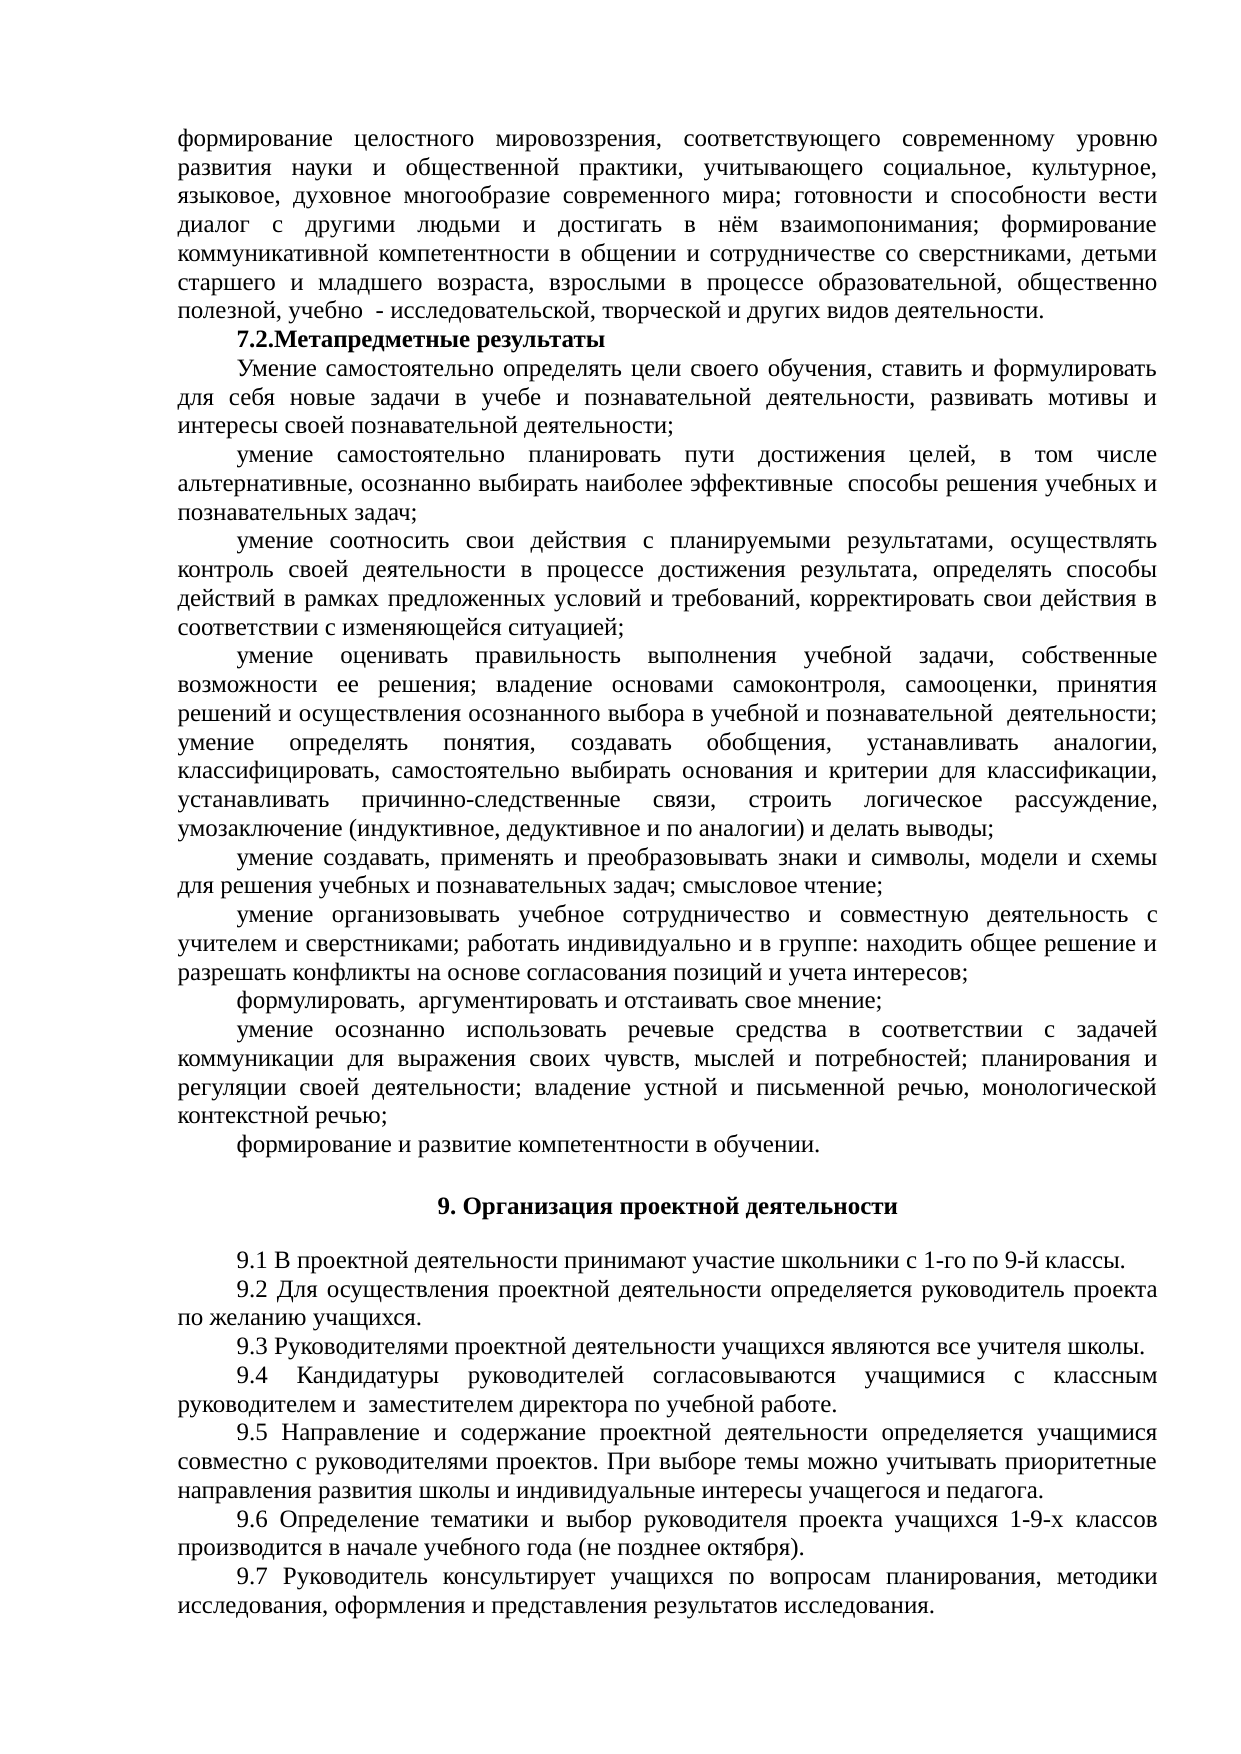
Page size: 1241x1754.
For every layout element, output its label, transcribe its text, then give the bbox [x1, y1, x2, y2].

text формирование целостного мировоззрения, соответствующего современному уровню развития науки и общественной практики, учитывающего социальное, культурное, языковое, духовное многообразие современного мира; готовности и способности вести диалог с другими людьми и достигать в нём взаимопонимания; формирование коммуникативной компетентности в общении и сотрудничестве со сверстниками, детьми старшего и младшего возраста, взрослыми в процессе образовательной, общественно полезной, учебно - исследовательской, творческой и других видов деятельности. [177, 123, 1158, 324]
text 9.6 Определение тематики и выбор руководителя проекта учащихся 1-9-х классов производится в начале учебного года (не позднее октября). [177, 1504, 1158, 1561]
text формулировать, аргументировать и отстаивать свое мнение; [177, 985, 1158, 1014]
text 9.7 Руководитель консультирует учащихся по вопросам планирования, методики исследования, оформления и представления результатов исследования. [177, 1561, 1158, 1619]
text умение самостоятельно планировать пути достижения целей, в том числе альтернативные, осознанно выбирать наиболее эффективные способы решения учебных и познавательных задач; [177, 439, 1158, 525]
text 9.5 Направление и содержание проектной деятельности определяется учащимися совместно с руководителями проектов. При выборе темы можно учитывать приоритетные направления развития школы и индивидуальные интересы учащегося и педагога. [177, 1417, 1158, 1504]
text формирование и развитие компетентности в обучении. [177, 1129, 1158, 1158]
text умение осознанно использовать речевые средства в соответствии с задачей коммуникации для выражения своих чувств, мыслей и потребностей; планирования и регуляции своей деятельности; владение устной и письменной речью, монологической контекстной речью; [177, 1014, 1158, 1129]
text Умение самостоятельно определять цели своего обучения, ставить и формулировать для себя новые задачи в учебе и познавательной деятельности, развивать мотивы и интересы своей познавательной деятельности; [177, 353, 1158, 439]
text 9.4 Кандидатуры руководителей согласовываются учащимися с классным руководителем и заместителем директора по учебной работе. [177, 1360, 1158, 1417]
text умение организовывать учебное сотрудничество и совместную деятельность с учителем и сверстниками; работать индивидуально и в группе: находить общее решение и разрешать конфликты на основе согласования позиций и учета интересов; [177, 899, 1158, 985]
text 9.1 В проектной деятельности принимают участие школьники с 1-го по 9-й классы. [177, 1245, 1158, 1274]
subtitle 9. Организация проектной деятельности [177, 1191, 1158, 1220]
text умение соотносить свои действия с планируемыми результатами, осуществлять контроль своей деятельности в процессе достижения результата, определять способы действий в рамках предложенных условий и требований, корректировать свои действия в соответствии с изменяющейся ситуацией; [177, 525, 1158, 640]
text умение создавать, применять и преобразовывать знаки и символы, модели и схемы для решения учебных и познавательных задач; смысловое чтение; [177, 842, 1158, 899]
text умение оценивать правильность выполнения учебной задачи, собственные возможности ее решения; владение основами самоконтроля, самооценки, принятия решений и осуществления осознанного выбора в учебной и познавательной деятельности; умение определять понятия, создавать обобщения, устанавливать аналогии, классифицировать, самостоятельно выбирать основания и критерии для классификации, устанавливать причинно-следственные связи, строить логическое рассуждение, умозаключение (индуктивное, дедуктивное и по аналогии) и делать выводы; [177, 640, 1158, 842]
text 9.3 Руководителями проектной деятельности учащихся являются все учителя школы. [177, 1331, 1158, 1360]
list Метапредметные результаты [177, 324, 1158, 353]
text 9.2 Для осуществления проектной деятельности определяется руководитель проекта по желанию учащихся. [177, 1274, 1158, 1331]
